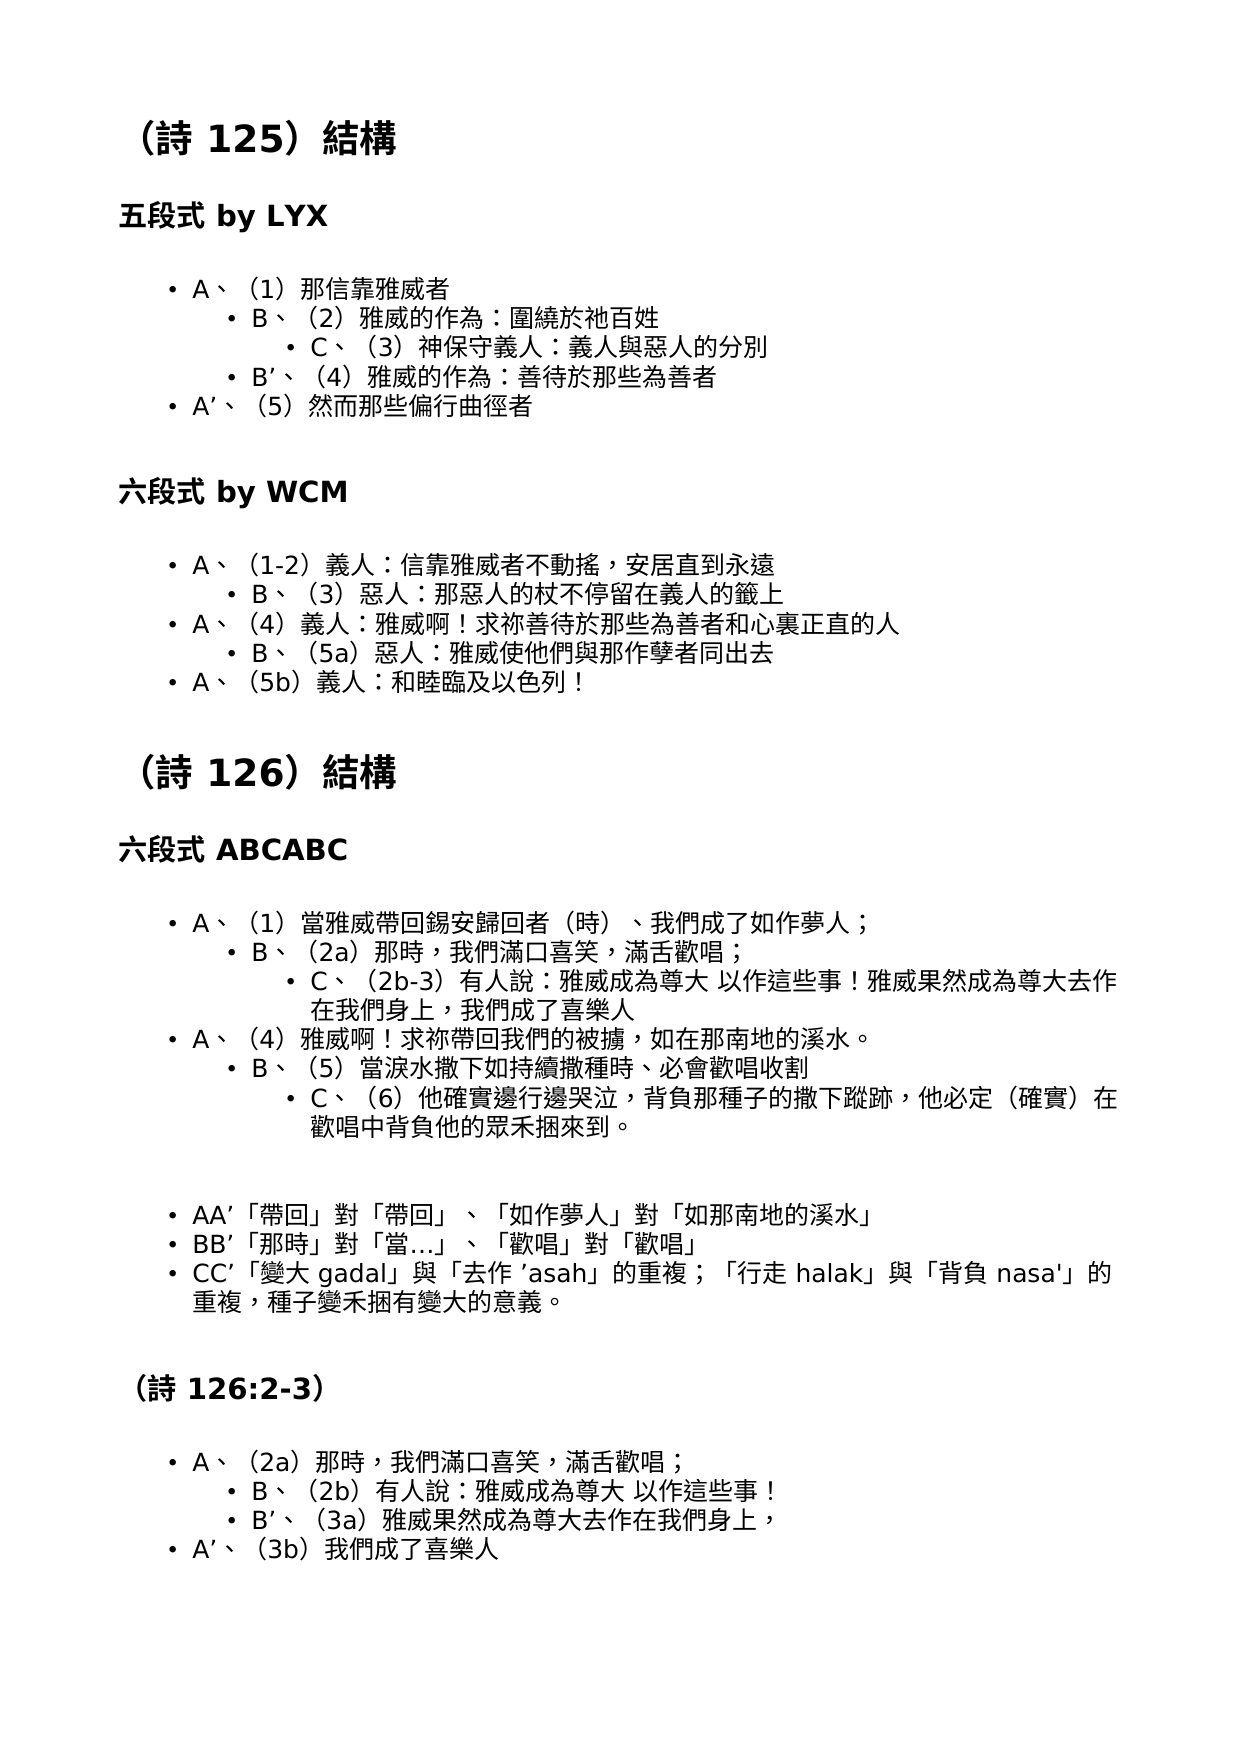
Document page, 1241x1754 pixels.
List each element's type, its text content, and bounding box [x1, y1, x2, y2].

subtitle （詩 126:2-3） [118, 1372, 1122, 1406]
list A’、（3b）我們成了喜樂人 [177, 1536, 1122, 1565]
list C、（6）他確實邊行邊哭泣，背負那種子的撒下蹤跡，他必定（確實）在歡唱中背負他的眾禾捆來到。 [295, 1084, 1122, 1142]
subtitle 五段式 by LYX [118, 199, 1122, 233]
list B、（2b）有人說：雅威成為尊大 以作這些事！ [236, 1477, 1122, 1507]
list A、（5b）義人：和睦臨及以色列！ [177, 668, 1122, 697]
list A、（1）當雅威帶回錫安歸回者（時）、我們成了如作夢人； [177, 909, 1122, 938]
list C、（3）神保守義人：義人與惡人的分別 [295, 333, 1122, 363]
list B、（5）當淚水撒下如持續撒種時、必會歡唱收割 [236, 1055, 1122, 1084]
list A、（4）雅威啊！求祢帶回我們的被擄，如在那南地的溪水。 [177, 1026, 1122, 1055]
list B、（2a）那時，我們滿口喜笑，滿舌歡唱； [236, 938, 1122, 967]
list A、（2a）那時，我們滿口喜笑，滿舌歡唱； [177, 1448, 1122, 1477]
list A、（1）那信靠雅威者 [177, 275, 1122, 304]
list AA’「帶回」對「帶回」、「如作夢人」對「如那南地的溪水」 [177, 1201, 1122, 1230]
list CC’「變大 gadal」與「去作 ’asah」的重複；「行走 halak」與「背負 nasa'」的重複，種子變禾捆有變大的意義。 [177, 1259, 1122, 1318]
list B、（3）惡人：那惡人的杖不停留在義人的籤上 [236, 581, 1122, 610]
list B’、（3a）雅威果然成為尊大去作在我們身上， [236, 1507, 1122, 1536]
list C、（2b-3）有人說：雅威成為尊大 以作這些事！雅威果然成為尊大去作在我們身上，我們成了喜樂人 [295, 967, 1122, 1026]
list B、（2）雅威的作為：圍繞於祂百姓 [236, 304, 1122, 333]
list B、（5a）惡人：雅威使他們與那作孽者同出去 [236, 639, 1122, 668]
subtitle 六段式 ABCABC [118, 833, 1122, 867]
list A、（1-2）義人：信靠雅威者不動搖，安居直到永遠 [177, 551, 1122, 581]
list A、（4）義人：雅威啊！求祢善待於那些為善者和心裏正直的人 [177, 610, 1122, 639]
list A’、（5）然而那些偏行曲徑者 [177, 392, 1122, 421]
subtitle 六段式 by WCM [118, 476, 1122, 509]
subtitle （詩 125）結構 [118, 118, 1122, 162]
list BB’「那時」對「當…」、「歡唱」對「歡唱」 [177, 1230, 1122, 1259]
list B’、（4）雅威的作為：善待於那些為善者 [236, 363, 1122, 392]
subtitle （詩 126）結構 [118, 752, 1122, 795]
